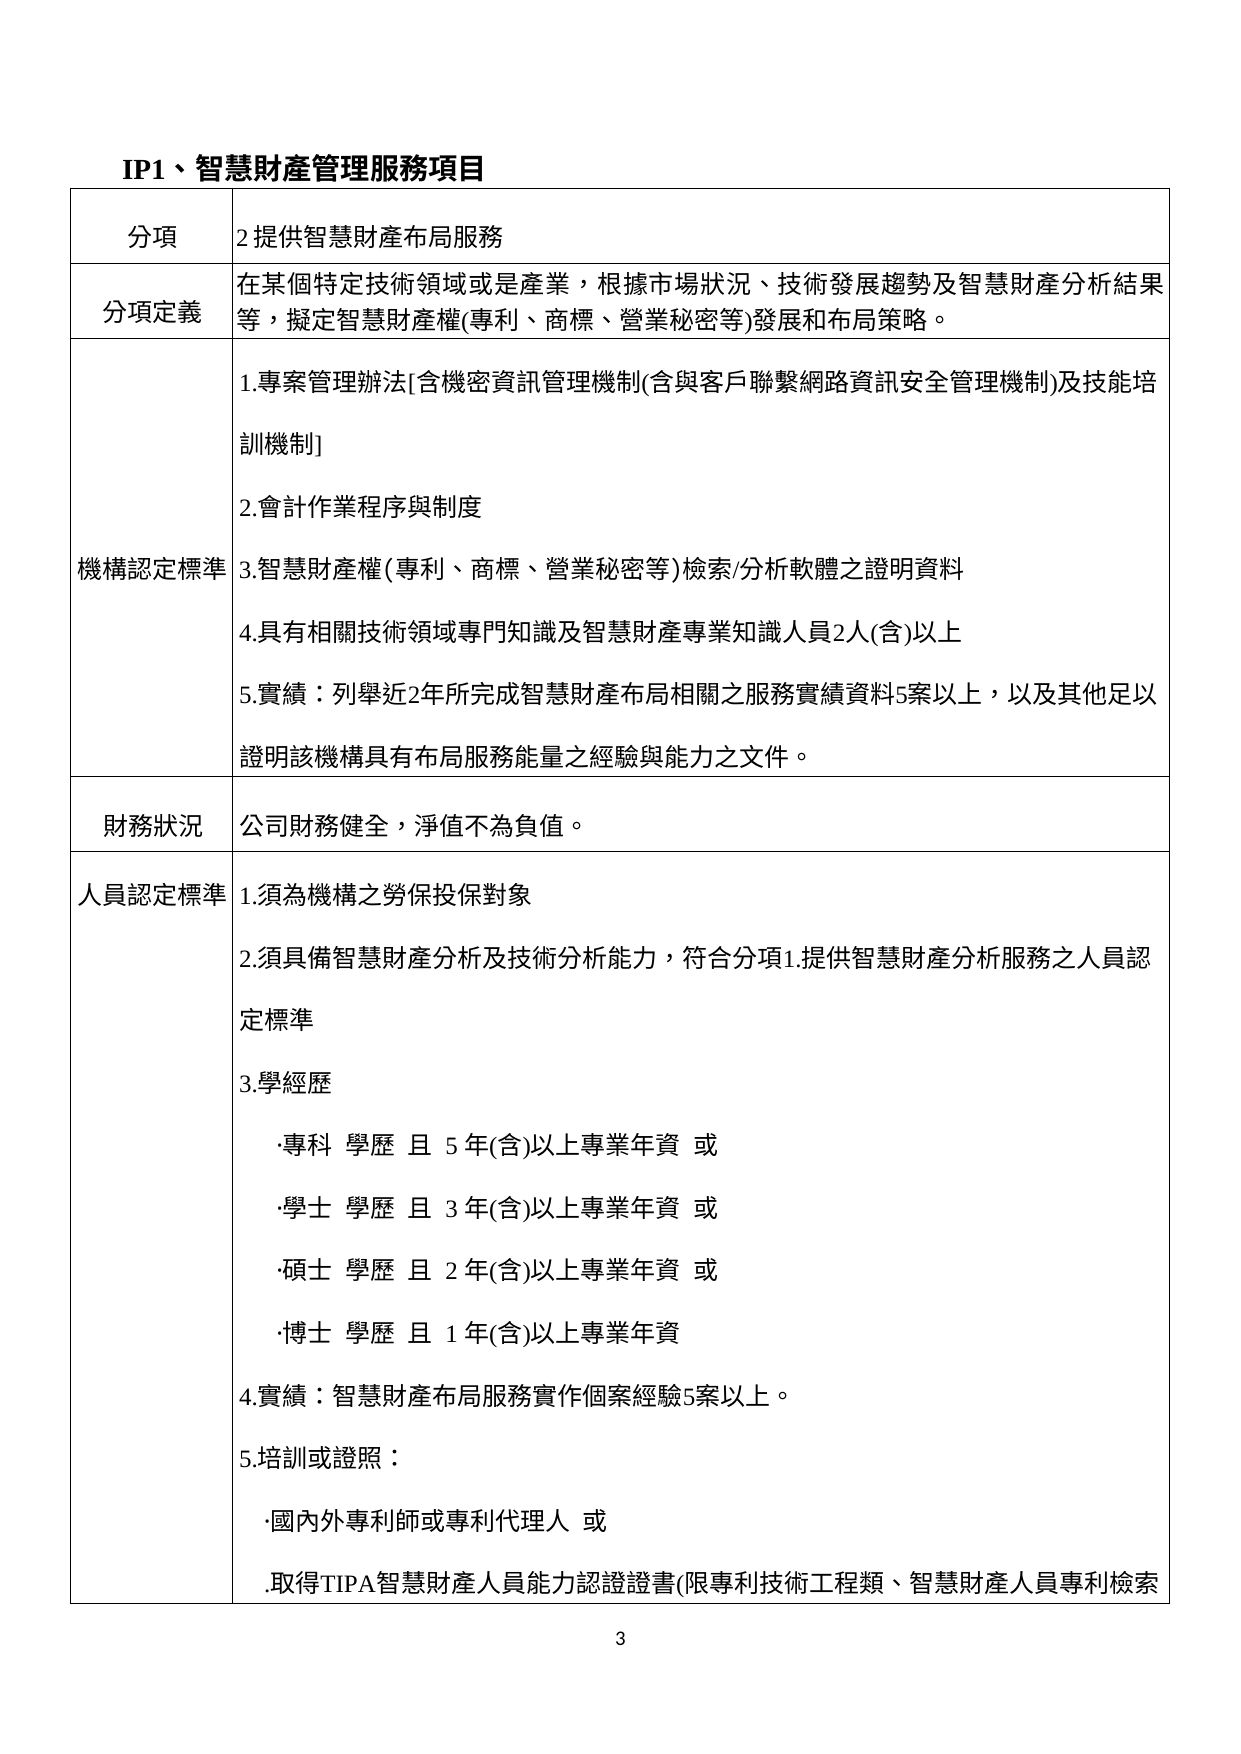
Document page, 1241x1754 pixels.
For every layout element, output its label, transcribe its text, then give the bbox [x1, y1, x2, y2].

table_cell 在某個特定技術領域或是產業，根據市場狀況、技術發展趨勢及智慧財產分析結果等，擬定智慧財產權(專利、商標、營業秘密等)發展和布局策略。 [233, 264, 1169, 337]
table_cell 公司財務健全，淨值不為負值。 [233, 777, 1169, 851]
table_cell 1.須為機構之勞保投保對象 2.須具備智慧財產分析及技術分析能力，符合分項1.提供智慧財產分析服務之人員認定標準 3.學經歷 ․專科 學歷 且 5 年(含)以上專業年資 或 ․學士 學歷 且 3 年(含)以上專業年資 或 ․碩士 學歷 且 2 年(含)以上專業年資 或 ․博士 學歷 且 1 年(含)以上專業年資 4.實績：智慧財產布局服務實作個案經驗5案以上。 5.培訓或證照： ․國內外專利師或專利代理人 或 .取得TIPA智慧財產人員能力認證證書(限專利技術工程類、智慧財產人員專利檢索 [233, 852, 1169, 1603]
table_cell 分項定義 [71, 264, 232, 337]
text IP1、智慧財產管理服務項目 [71, 145, 1169, 187]
table_cell 機構認定標準 [71, 339, 232, 776]
table_header 2提供智慧財產布局服務 [233, 189, 1169, 262]
table_cell 1.專案管理辦法[含機密資訊管理機制(含與客戶聯繫網路資訊安全管理機制)及技能培訓機制] 2.會計作業程序與制度 3.智慧財產權(專利、商標、營業秘密等)檢索/分析軟體之證明資料 4.具有相關技術領域專門知識及智慧財產專業知識人員2人(含)以上 5.實績：列舉近2年所完成智慧財產布局相關之服務實績資料5案以上，以及其他足以證明該機構具有布局服務能量之經驗與能力之文件。 [233, 339, 1169, 776]
table_cell 人員認定標準 [71, 852, 232, 1603]
table_cell 財務狀況 [71, 777, 232, 851]
table_header 分項 [71, 189, 232, 262]
